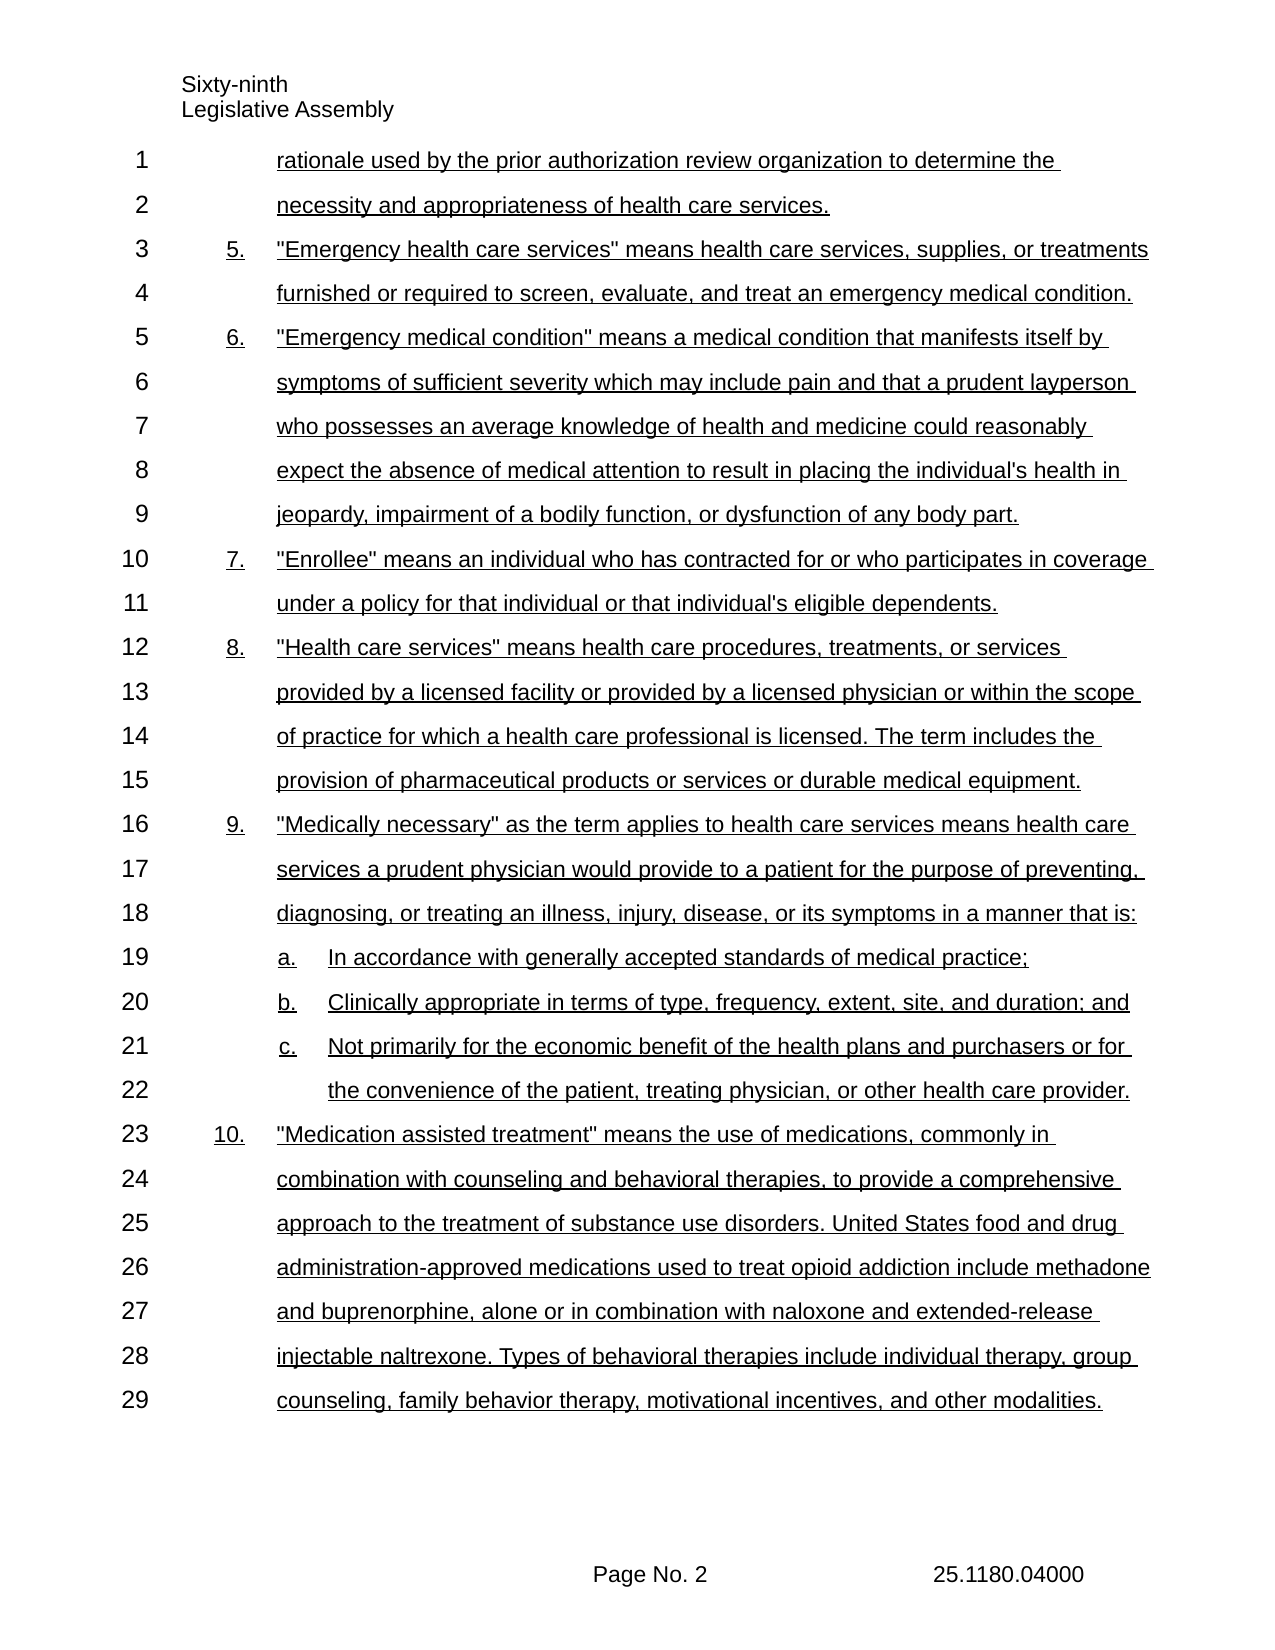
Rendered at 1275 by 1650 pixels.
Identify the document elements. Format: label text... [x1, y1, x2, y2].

text 10. "Medication assisted treatment" means the use of medications, commonly in combination with counseling and behavioral therapies, to provide a comprehensive approach to the treatment of substance use disorders. United States food and drug administration-approved medications used to treat opioid addiction include methadone and buprenorphine, alone or in combination with naloxone and extended-release injectable naltrexone. Types of behavioral therapies include individual therapy, group counseling, family behavior therapy, motivational incentives, and other modalities. [181, 1107, 1154, 1417]
text 7. "Enrollee" means an individual who has contracted for or who participates in coverage under a policy for that individual or that individual's eligible dependents. [181, 532, 1154, 620]
text rationale used by the prior authorization review organization to determine the necessity and appropriateness of health care services. [181, 133, 1154, 222]
text 8. "Health care services" means health care procedures, treatments, or services provided by a licensed facility or provided by a licensed physician or within the scope of practice for which a health care professional is licensed. The term includes the provision of pharmaceutical products or services or durable medical equipment. [181, 620, 1154, 797]
text a. In accordance with generally accepted standards of medical practice; [181, 930, 1154, 974]
text 9. "Medically necessary" as the term applies to health care services means health care services a prudent physician would provide to a patient for the purpose of preventing, diagnosing, or treating an illness, injury, disease, or its symptoms in a manner that is: [181, 797, 1154, 930]
text 6. "Emergency medical condition" means a medical condition that manifests itself by symptoms of sufficient severity which may include pain and that a prudent layperson who possesses an average knowledge of health and medicine could reasonably expect the absence of medical attention to result in placing the individual's health in jeopardy, impairment of a bodily function, or dysfunction of any body part. [181, 310, 1154, 532]
text 5. "Emergency health care services" means health care services, supplies, or treatments furnished or required to screen, evaluate, and treat an emergency medical condition. [181, 222, 1154, 310]
text b. Clinically appropriate in terms of type, frequency, extent, site, and duration; and [181, 974, 1154, 1019]
text c. Not primarily for the economic benefit of the health plans and purchasers or for the convenience of the patient, treating physician, or other health care provider. [181, 1019, 1154, 1107]
